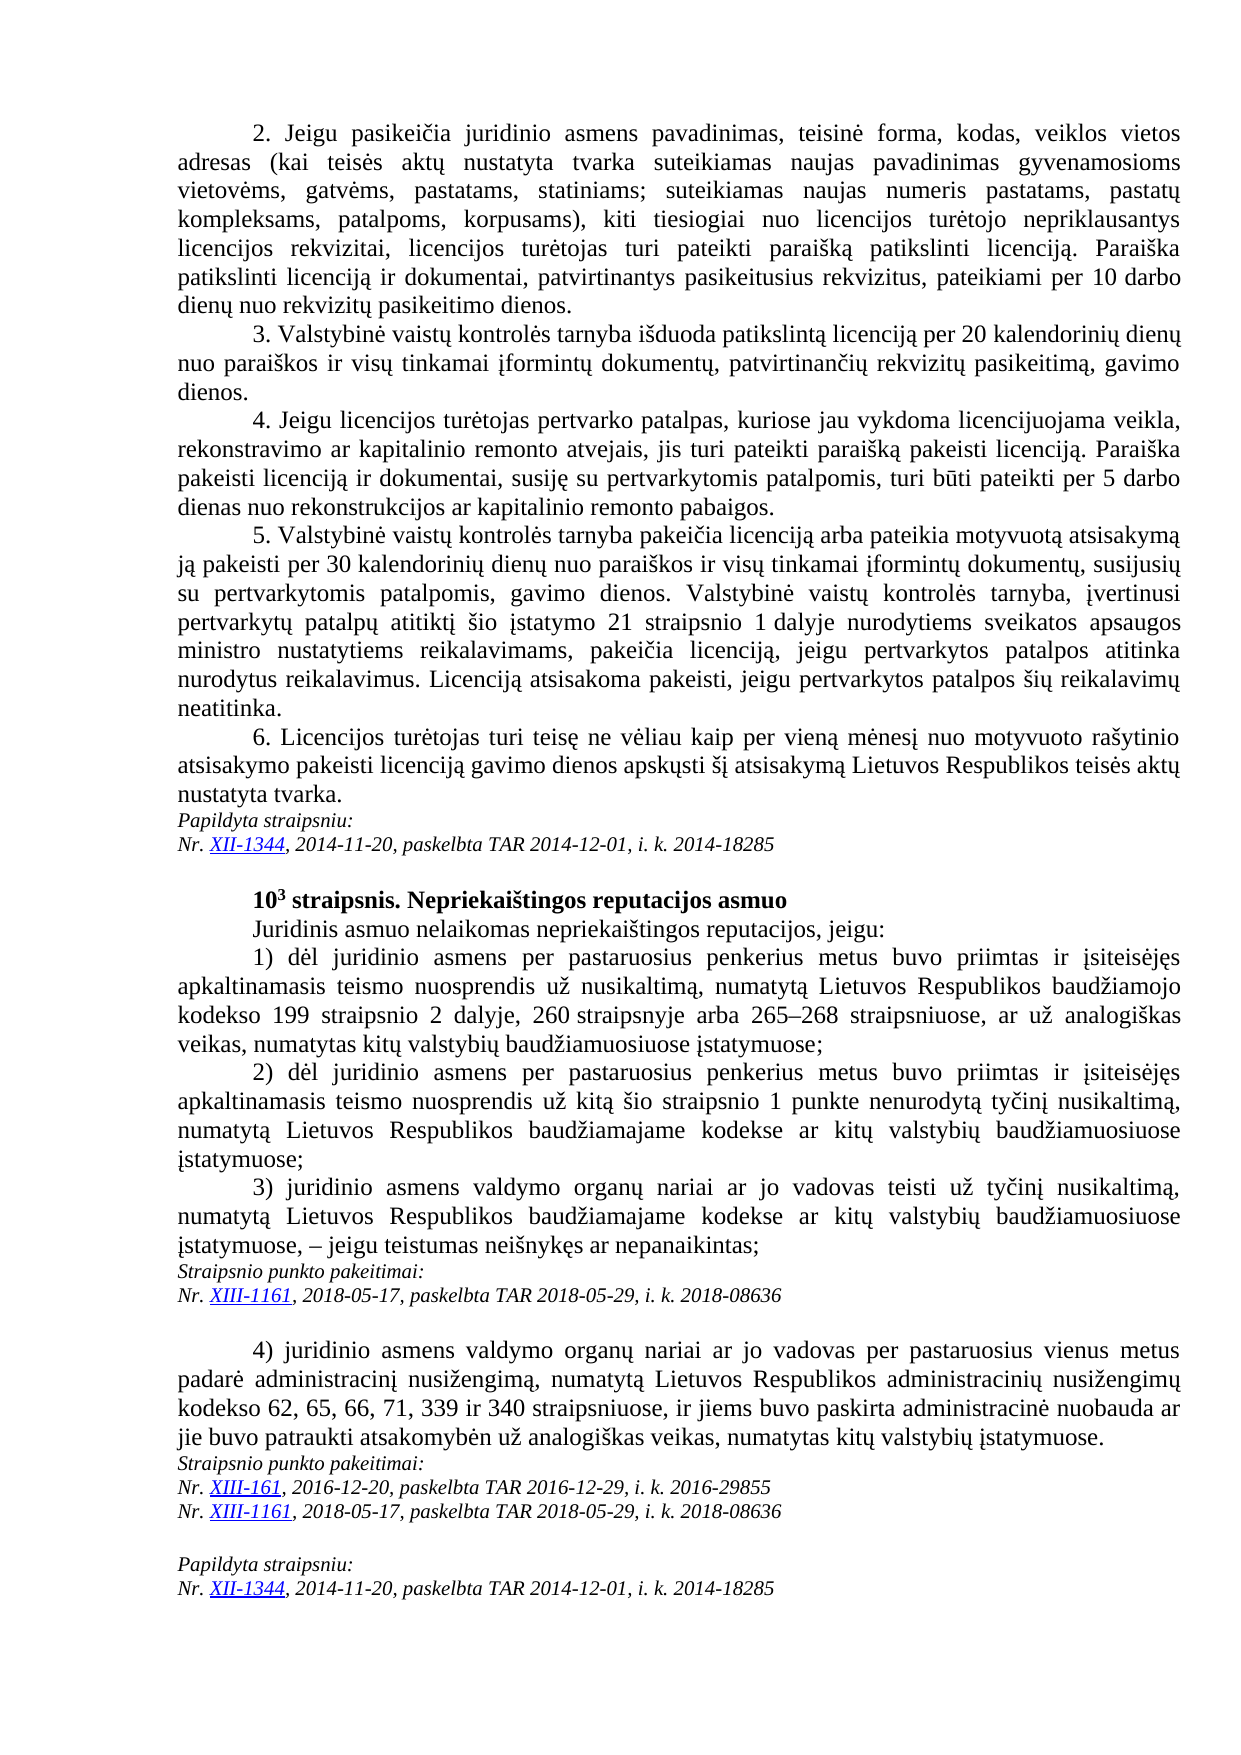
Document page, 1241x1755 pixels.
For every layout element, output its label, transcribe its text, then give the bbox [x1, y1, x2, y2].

text Papildyta straipsniu: [177, 1552, 1181, 1576]
text 103 straipsnis. Nepriekaištingos reputacijos asmuo [177, 885, 1181, 914]
text 4. Jeigu licencijos turėtojas pertvarko patalpas, kuriose jau vykdoma licencijuojama veikla, rekonstravimo ar kapitalinio remonto atvejais, jis turi pateikti paraišką pakeisti licenciją. Paraiška pakeisti licenciją ir dokumentai, susiję su pertvarkytomis patalpomis, turi būti pateikti per 5 darbo dienas nuo rekonstrukcijos ar kapitalinio remonto pabaigos. [177, 406, 1181, 521]
text Straipsnio punkto pakeitimai: [177, 1259, 1181, 1283]
text 2) dėl juridinio asmens per pastaruosius penkerius metus buvo priimtas ir įsiteisėjęs apkaltinamasis teismo nuosprendis už kitą šio straipsnio 1 punkte nenurodytą tyčinį nusikaltimą, numatytą Lietuvos Respublikos baudžiamajame kodekse ar kitų valstybių baudžiamuosiuose įstatymuose; [177, 1057, 1181, 1172]
text 6. Licencijos turėtojas turi teisę ne vėliau kaip per vieną mėnesį nuo motyvuoto rašytinio atsisakymo pakeisti licenciją gavimo dienos apskųsti šį atsisakymą Lietuvos Respublikos teisės aktų nustatyta tvarka. [177, 722, 1181, 808]
text Nr. XIII-161, 2016-12-20, paskelbta TAR 2016-12-29, i. k. 2016-29855 [177, 1475, 1181, 1499]
text Papildyta straipsniu: [177, 808, 1181, 832]
text Nr. XIII-1161, 2018-05-17, paskelbta TAR 2018-05-29, i. k. 2018-08636 [177, 1283, 1181, 1307]
text Straipsnio punkto pakeitimai: [177, 1451, 1181, 1475]
text Juridinis asmuo nelaikomas nepriekaištingos reputacijos, jeigu: [177, 914, 1181, 942]
text Nr. XIII-1161, 2018-05-17, paskelbta TAR 2018-05-29, i. k. 2018-08636 [177, 1499, 1181, 1523]
text 3. Valstybinė vaistų kontrolės tarnyba išduoda patikslintą licenciją per 20 kalendorinių dienų nuo paraiškos ir visų tinkamai įformintų dokumentų, patvirtinančių rekvizitų pasikeitimą, gavimo dienos. [177, 319, 1181, 406]
text 3) juridinio asmens valdymo organų nariai ar jo vadovas teisti už tyčinį nusikaltimą, numatytą Lietuvos Respublikos baudžiamajame kodekse ar kitų valstybių baudžiamuosiuose įstatymuose, – jeigu teistumas neišnykęs ar nepanaikintas; [177, 1172, 1181, 1259]
text 5. Valstybinė vaistų kontrolės tarnyba pakeičia licenciją arba pateikia motyvuotą atsisakymą ją pakeisti per 30 kalendorinių dienų nuo paraiškos ir visų tinkamai įformintų dokumentų, susijusių su pertvarkytomis patalpomis, gavimo dienos. Valstybinė vaistų kontrolės tarnyba, įvertinusi pertvarkytų patalpų atitiktį šio įstatymo 21 straipsnio 1 dalyje nurodytiems sveikatos apsaugos ministro nustatytiems reikalavimams, pakeičia licenciją, jeigu pertvarkytos patalpos atitinka nurodytus reikalavimus. Licenciją atsisakoma pakeisti, jeigu pertvarkytos patalpos šių reikalavimų neatitinka. [177, 521, 1181, 722]
text 2. Jeigu pasikeičia juridinio asmens pavadinimas, teisinė forma, kodas, veiklos vietos adresas (kai teisės aktų nustatyta tvarka suteikiamas naujas pavadinimas gyvenamosioms vietovėms, gatvėms, pastatams, statiniams; suteikiamas naujas numeris pastatams, pastatų kompleksams, patalpoms, korpusams), kiti tiesiogiai nuo licencijos turėtojo nepriklausantys licencijos rekvizitai, licencijos turėtojas turi pateikti paraišką patikslinti licenciją. Paraiška patikslinti licenciją ir dokumentai, patvirtinantys pasikeitusius rekvizitus, pateikiami per 10 darbo dienų nuo rekvizitų pasikeitimo dienos. [177, 118, 1181, 319]
text Nr. XII-1344, 2014-11-20, paskelbta TAR 2014-12-01, i. k. 2014-18285 [177, 832, 1181, 856]
text Nr. XII-1344, 2014-11-20, paskelbta TAR 2014-12-01, i. k. 2014-18285 [177, 1576, 1181, 1600]
text 4) juridinio asmens valdymo organų nariai ar jo vadovas per pastaruosius vienus metus padarė administracinį nusižengimą, numatytą Lietuvos Respublikos administracinių nusižengimų kodekso 62, 65, 66, 71, 339 ir 340 straipsniuose, ir jiems buvo paskirta administracinė nuobauda ar jie buvo patraukti atsakomybėn už analogiškas veikas, numatytas kitų valstybių įstatymuose. [177, 1336, 1181, 1451]
text 1) dėl juridinio asmens per pastaruosius penkerius metus buvo priimtas ir įsiteisėjęs apkaltinamasis teismo nuosprendis už nusikaltimą, numatytą Lietuvos Respublikos baudžiamojo kodekso 199 straipsnio 2 dalyje, 260 straipsnyje arba 265–268 straipsniuose, ar už analogiškas veikas, numatytas kitų valstybių baudžiamuosiuose įstatymuose; [177, 942, 1181, 1057]
